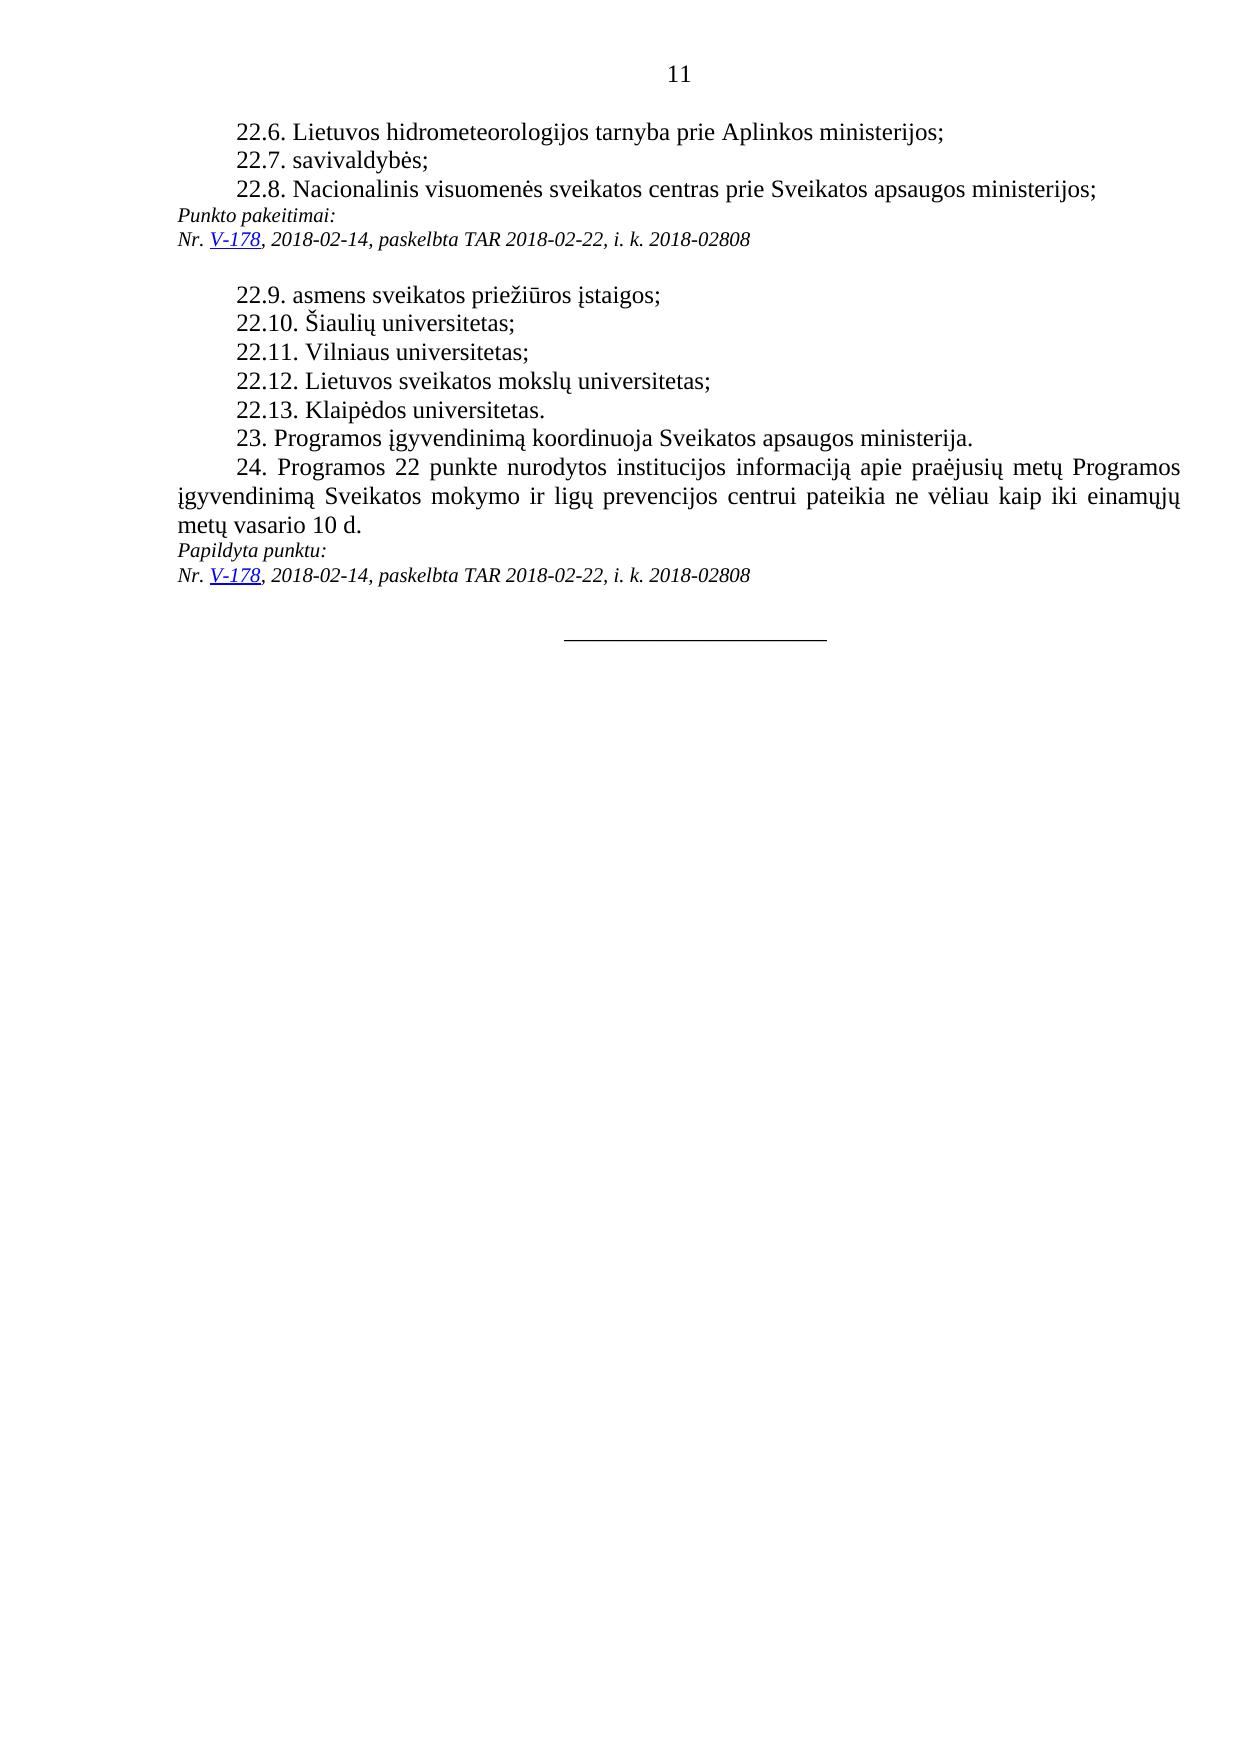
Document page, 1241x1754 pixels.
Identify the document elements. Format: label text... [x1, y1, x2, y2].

text 22.8. Nacionalinis visuomenės sveikatos centras prie Sveikatos apsaugos ministerijos; [177, 174, 1181, 203]
text 24. Programos 22 punkte nurodytos institucijos informaciją apie praėjusių metų Programos įgyvendinimą Sveikatos mokymo ir ligų prevencijos centrui pateikia ne vėliau kaip iki einamųjų metų vasario 10 d. [177, 452, 1181, 538]
text Punkto pakeitimai: [177, 203, 1181, 227]
text 22.11. Vilniaus universitetas; [177, 337, 1181, 366]
text 22.9. asmens sveikatos priežiūros įstaigos; [177, 280, 1181, 308]
text 22.10. Šiaulių universitetas; [177, 308, 1181, 337]
text 22.6. Lietuvos hidrometeorologijos tarnyba prie Aplinkos ministerijos; [177, 117, 1181, 145]
text _____________________ [177, 615, 1181, 644]
text 22.12. Lietuvos sveikatos mokslų universitetas; [177, 366, 1181, 395]
text Papildyta punktu: [177, 538, 1181, 562]
text 22.7. savivaldybės; [177, 145, 1181, 174]
text 23. Programos įgyvendinimą koordinuoja Sveikatos apsaugos ministerija. [236, 423, 1181, 452]
text 22.13. Klaipėdos universitetas. [177, 395, 1181, 423]
text Nr. V-178, 2018-02-14, paskelbta TAR 2018-02-22, i. k. 2018-02808 [177, 227, 1181, 251]
text Nr. V-178, 2018-02-14, paskelbta TAR 2018-02-22, i. k. 2018-02808 [177, 562, 1181, 587]
